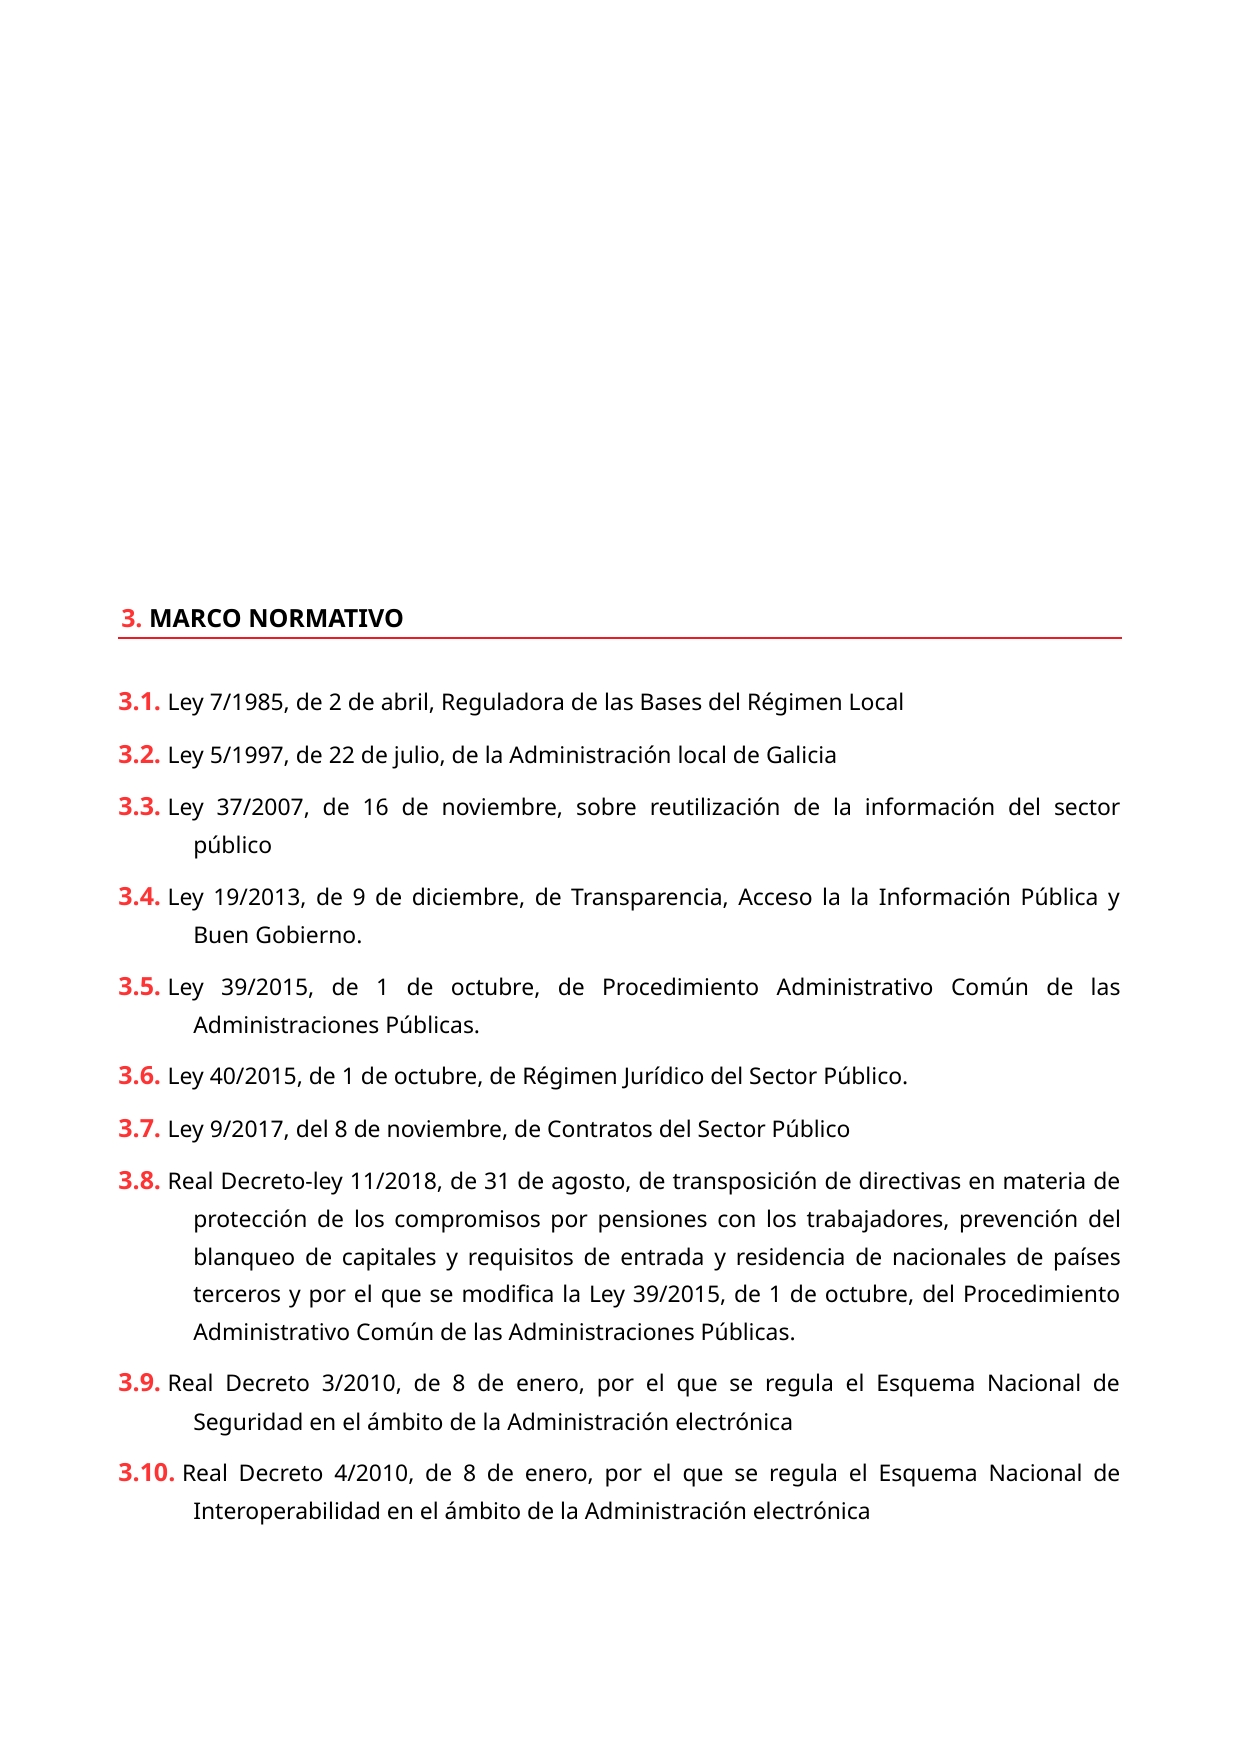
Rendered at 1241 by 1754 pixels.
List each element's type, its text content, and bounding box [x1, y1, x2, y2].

list Ley 37/2007, de 16 de noviembre, sobre reutilización de la información del sector público [118, 789, 1122, 861]
list MARCO NORMATIVO [118, 598, 1122, 637]
list Ley 19/2013, de 9 de diciembre, de Transparencia, Acceso la la Información Pública y Buen Gobierno. [118, 879, 1122, 950]
list Real Decreto 3/2010, de 8 de enero, por el que se regula el Esquema Nacional de Seguridad en el ámbito de la Administración electrónica [118, 1365, 1122, 1437]
list Real Decreto 4/2010, de 8 de enero, por el que se regula el Esquema Nacional de Interoperabilidad en el ámbito de la Administración electrónica [118, 1455, 1122, 1526]
list Ley 9/2017, del 8 de noviembre, de Contratos del Sector Público [118, 1110, 1122, 1144]
list Ley 39/2015, de 1 de octubre, de Procedimiento Administrativo Común de las Administraciones Públicas. [118, 968, 1122, 1040]
list Real Decreto-ley 11/2018, de 31 de agosto, de transposición de directivas en materia de protección de los compromisos por pensiones con los trabajadores, prevención del blanqueo de capitales y requisitos de entrada y residencia de nacionales de países terceros y por el que se modifica la Ley 39/2015, de 1 de octubre, del Procedimiento Administrativo Común de las Administraciones Públicas. [118, 1163, 1122, 1347]
list Ley 40/2015, de 1 de octubre, de Régimen Jurídico del Sector Público. [118, 1058, 1122, 1092]
list Ley 7/1985, de 2 de abril, Reguladora de las Bases del Régimen Local [118, 684, 1122, 718]
list Ley 5/1997, de 22 de julio, de la Administración local de Galicia [118, 736, 1122, 771]
